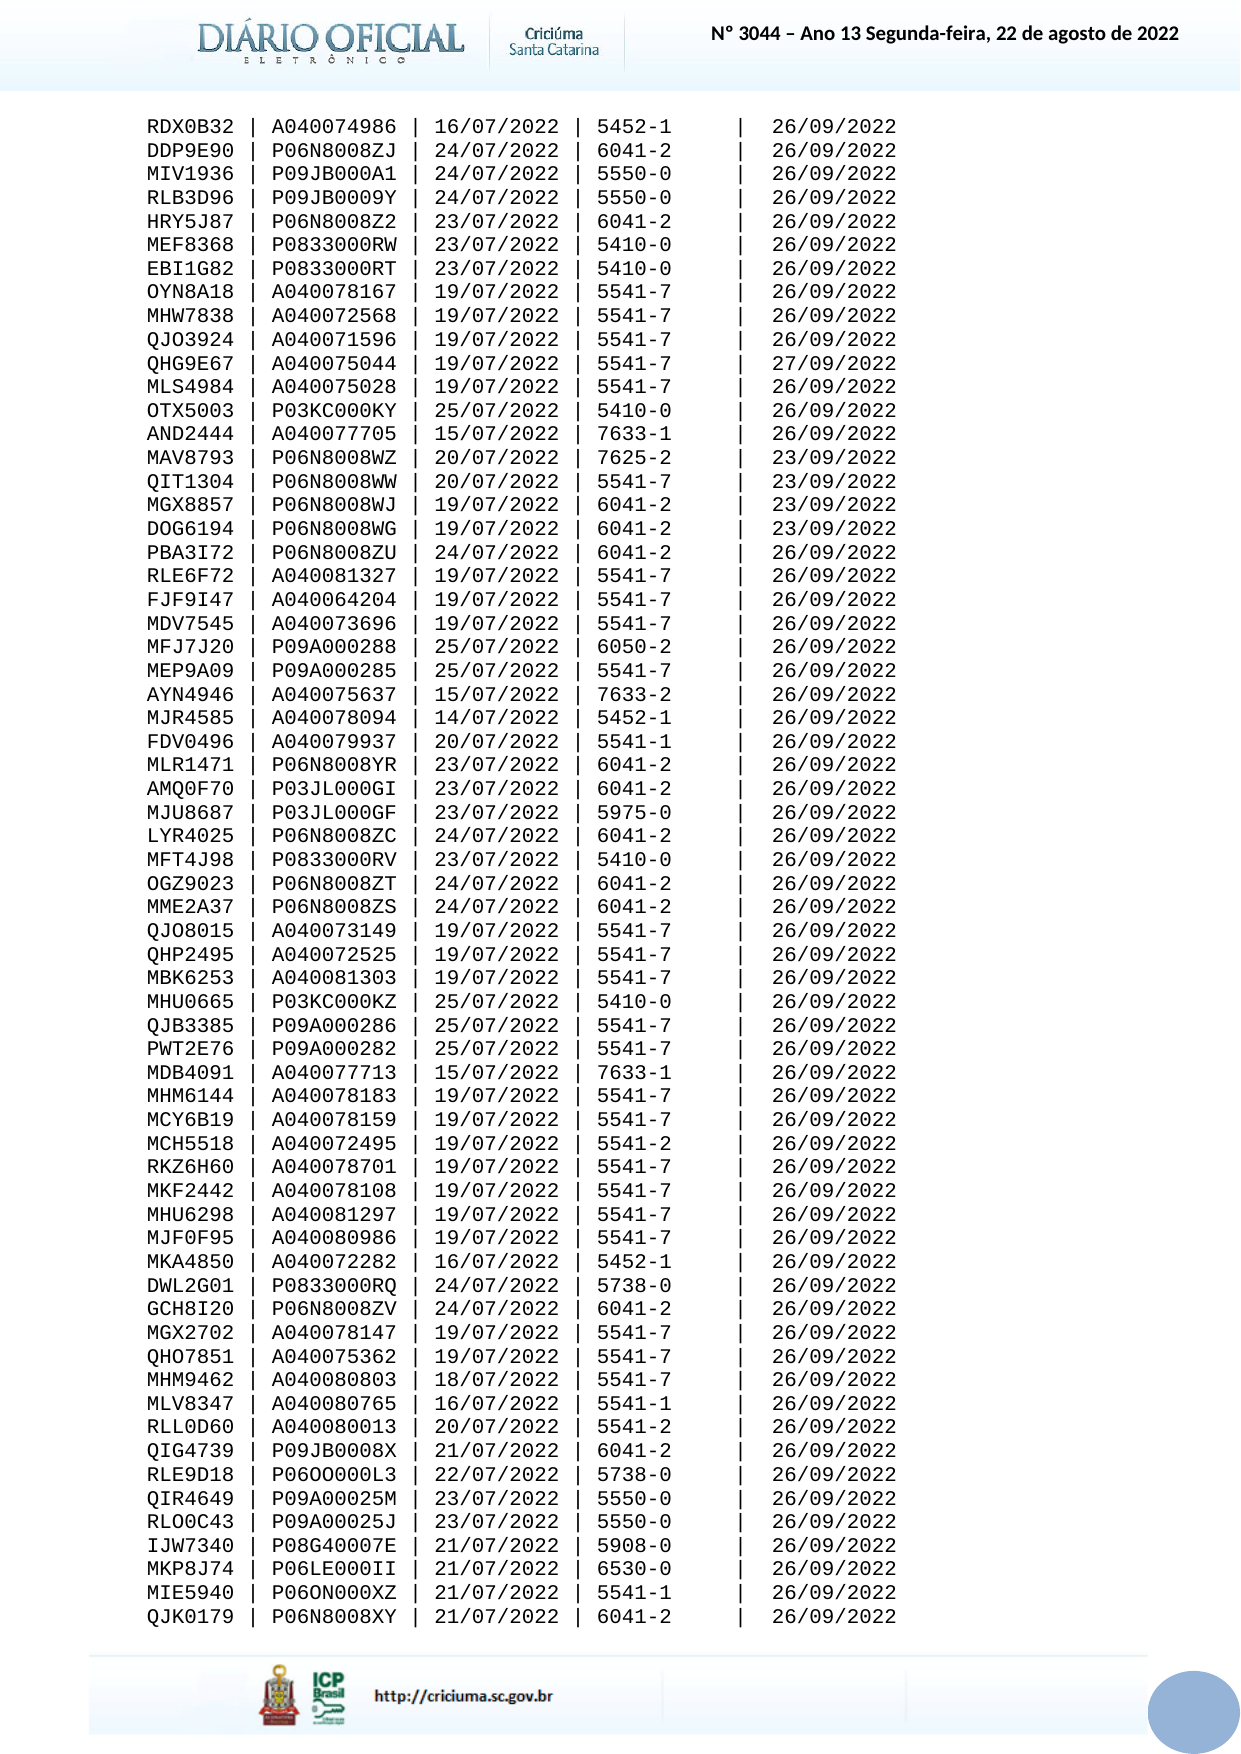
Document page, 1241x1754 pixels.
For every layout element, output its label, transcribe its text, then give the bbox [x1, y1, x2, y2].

text MHU6298 | A040081297 | 19/07/2022 | 5541-7 | 26/09/2022 [59, 1204, 1181, 1227]
text MLR1471 | P06N8008YR | 23/07/2022 | 6041-2 | 26/09/2022 [59, 754, 1181, 778]
text HRY5J87 | P06N8008Z2 | 23/07/2022 | 6041-2 | 26/09/2022 [59, 211, 1181, 234]
text GCH8I20 | P06N8008ZV | 24/07/2022 | 6041-2 | 26/09/2022 [59, 1298, 1181, 1322]
text QJO3924 | A040071596 | 19/07/2022 | 5541-7 | 26/09/2022 [59, 329, 1181, 352]
text RKZ6H60 | A040078701 | 19/07/2022 | 5541-7 | 26/09/2022 [59, 1156, 1181, 1180]
text DOG6194 | P06N8008WG | 19/07/2022 | 6041-2 | 23/09/2022 [59, 518, 1181, 542]
text MIV1936 | P09JB000A1 | 24/07/2022 | 5550-0 | 26/09/2022 [59, 163, 1181, 187]
text MJU8687 | P03JL000GF | 23/07/2022 | 5975-0 | 26/09/2022 [59, 802, 1181, 825]
text PBA3I72 | P06N8008ZU | 24/07/2022 | 6041-2 | 26/09/2022 [59, 542, 1181, 565]
text QHG9E67 | A040075044 | 19/07/2022 | 5541-7 | 27/09/2022 [59, 352, 1181, 376]
text QHO7851 | A040075362 | 19/07/2022 | 5541-7 | 26/09/2022 [59, 1346, 1181, 1369]
text QIG4739 | P09JB0008X | 21/07/2022 | 6041-2 | 26/09/2022 [59, 1440, 1181, 1464]
text OTX5003 | P03KC000KY | 25/07/2022 | 5410-0 | 26/09/2022 [59, 400, 1181, 423]
text MGX8857 | P06N8008WJ | 19/07/2022 | 6041-2 | 23/09/2022 [59, 494, 1181, 518]
text MCH5518 | A040072495 | 19/07/2022 | 5541-2 | 26/09/2022 [59, 1133, 1181, 1156]
text QJO8015 | A040073149 | 19/07/2022 | 5541-7 | 26/09/2022 [59, 920, 1181, 944]
text MLS4984 | A040075028 | 19/07/2022 | 5541-7 | 26/09/2022 [59, 376, 1181, 400]
text PWT2E76 | P09A000282 | 25/07/2022 | 5541-7 | 26/09/2022 [59, 1038, 1181, 1062]
text AMQ0F70 | P03JL000GI | 23/07/2022 | 6041-2 | 26/09/2022 [59, 778, 1181, 802]
text MEF8368 | P0833000RW | 23/07/2022 | 5410-0 | 26/09/2022 [59, 234, 1181, 258]
text MDB4091 | A040077713 | 15/07/2022 | 7633-1 | 26/09/2022 [59, 1062, 1181, 1086]
text RLE9D18 | P06OO000L3 | 22/07/2022 | 5738-0 | 26/09/2022 [59, 1464, 1181, 1487]
text LYR4025 | P06N8008ZC | 24/07/2022 | 6041-2 | 26/09/2022 [59, 825, 1181, 849]
text MBK6253 | A040081303 | 19/07/2022 | 5541-7 | 26/09/2022 [59, 967, 1181, 991]
text AND2444 | A040077705 | 15/07/2022 | 7633-1 | 26/09/2022 [59, 423, 1181, 447]
text DDP9E90 | P06N8008ZJ | 24/07/2022 | 6041-2 | 26/09/2022 [59, 140, 1181, 163]
text RLL0D60 | A040080013 | 20/07/2022 | 5541-2 | 26/09/2022 [59, 1417, 1181, 1440]
text AYN4946 | A040075637 | 15/07/2022 | 7633-2 | 26/09/2022 [59, 683, 1181, 707]
text MKF2442 | A040078108 | 19/07/2022 | 5541-7 | 26/09/2022 [59, 1180, 1181, 1204]
text RLB3D96 | P09JB0009Y | 24/07/2022 | 5550-0 | 26/09/2022 [59, 187, 1181, 211]
text FJF9I47 | A040064204 | 19/07/2022 | 5541-7 | 26/09/2022 [59, 589, 1181, 613]
text EBI1G82 | P0833000RT | 23/07/2022 | 5410-0 | 26/09/2022 [59, 258, 1181, 282]
text QHP2495 | A040072525 | 19/07/2022 | 5541-7 | 26/09/2022 [59, 944, 1181, 967]
text DWL2G01 | P0833000RQ | 24/07/2022 | 5738-0 | 26/09/2022 [59, 1275, 1181, 1298]
text MHM9462 | A040080803 | 18/07/2022 | 5541-7 | 26/09/2022 [59, 1369, 1181, 1393]
text MGX2702 | A040078147 | 19/07/2022 | 5541-7 | 26/09/2022 [59, 1322, 1181, 1346]
text MME2A37 | P06N8008ZS | 24/07/2022 | 6041-2 | 26/09/2022 [59, 896, 1181, 920]
text MKA4850 | A040072282 | 16/07/2022 | 5452-1 | 26/09/2022 [59, 1251, 1181, 1275]
text QIR4649 | P09A00025M | 23/07/2022 | 5550-0 | 26/09/2022 [59, 1487, 1181, 1511]
text MHU0665 | P03KC000KZ | 25/07/2022 | 5410-0 | 26/09/2022 [59, 991, 1181, 1014]
text MFT4J98 | P0833000RV | 23/07/2022 | 5410-0 | 26/09/2022 [59, 849, 1181, 873]
text MJR4585 | A040078094 | 14/07/2022 | 5452-1 | 26/09/2022 [59, 707, 1181, 731]
text RLE6F72 | A040081327 | 19/07/2022 | 5541-7 | 26/09/2022 [59, 565, 1181, 589]
text MKP8J74 | P06LE000II | 21/07/2022 | 6530-0 | 26/09/2022 [59, 1558, 1181, 1582]
text MFJ7J20 | P09A000288 | 25/07/2022 | 6050-2 | 26/09/2022 [59, 636, 1181, 660]
text MHW7838 | A040072568 | 19/07/2022 | 5541-7 | 26/09/2022 [59, 305, 1181, 329]
text QJB3385 | P09A000286 | 25/07/2022 | 5541-7 | 26/09/2022 [59, 1014, 1181, 1038]
text MLV8347 | A040080765 | 16/07/2022 | 5541-1 | 26/09/2022 [59, 1393, 1181, 1417]
text RDX0B32 | A040074986 | 16/07/2022 | 5452-1 | 26/09/2022 [59, 116, 1181, 140]
text QJK0179 | P06N8008XY | 21/07/2022 | 6041-2 | 26/09/2022 [59, 1606, 1181, 1629]
text FDV0496 | A040079937 | 20/07/2022 | 5541-1 | 26/09/2022 [59, 731, 1181, 754]
text MHM6144 | A040078183 | 19/07/2022 | 5541-7 | 26/09/2022 [59, 1086, 1181, 1109]
text MIE5940 | P06ON000XZ | 21/07/2022 | 5541-1 | 26/09/2022 [59, 1582, 1181, 1606]
text MAV8793 | P06N8008WZ | 20/07/2022 | 7625-2 | 23/09/2022 [59, 447, 1181, 471]
text RLO0C43 | P09A00025J | 23/07/2022 | 5550-0 | 26/09/2022 [59, 1511, 1181, 1535]
text QIT1304 | P06N8008WW | 20/07/2022 | 5541-7 | 23/09/2022 [59, 471, 1181, 494]
text OYN8A18 | A040078167 | 19/07/2022 | 5541-7 | 26/09/2022 [59, 282, 1181, 305]
text MCY6B19 | A040078159 | 19/07/2022 | 5541-7 | 26/09/2022 [59, 1109, 1181, 1133]
text MJF0F95 | A040080986 | 19/07/2022 | 5541-7 | 26/09/2022 [59, 1227, 1181, 1251]
text MEP9A09 | P09A000285 | 25/07/2022 | 5541-7 | 26/09/2022 [59, 660, 1181, 683]
text MDV7545 | A040073696 | 19/07/2022 | 5541-7 | 26/09/2022 [59, 613, 1181, 636]
text OGZ9023 | P06N8008ZT | 24/07/2022 | 6041-2 | 26/09/2022 [59, 873, 1181, 896]
text IJW7340 | P08G40007E | 21/07/2022 | 5908-0 | 26/09/2022 [59, 1535, 1181, 1558]
